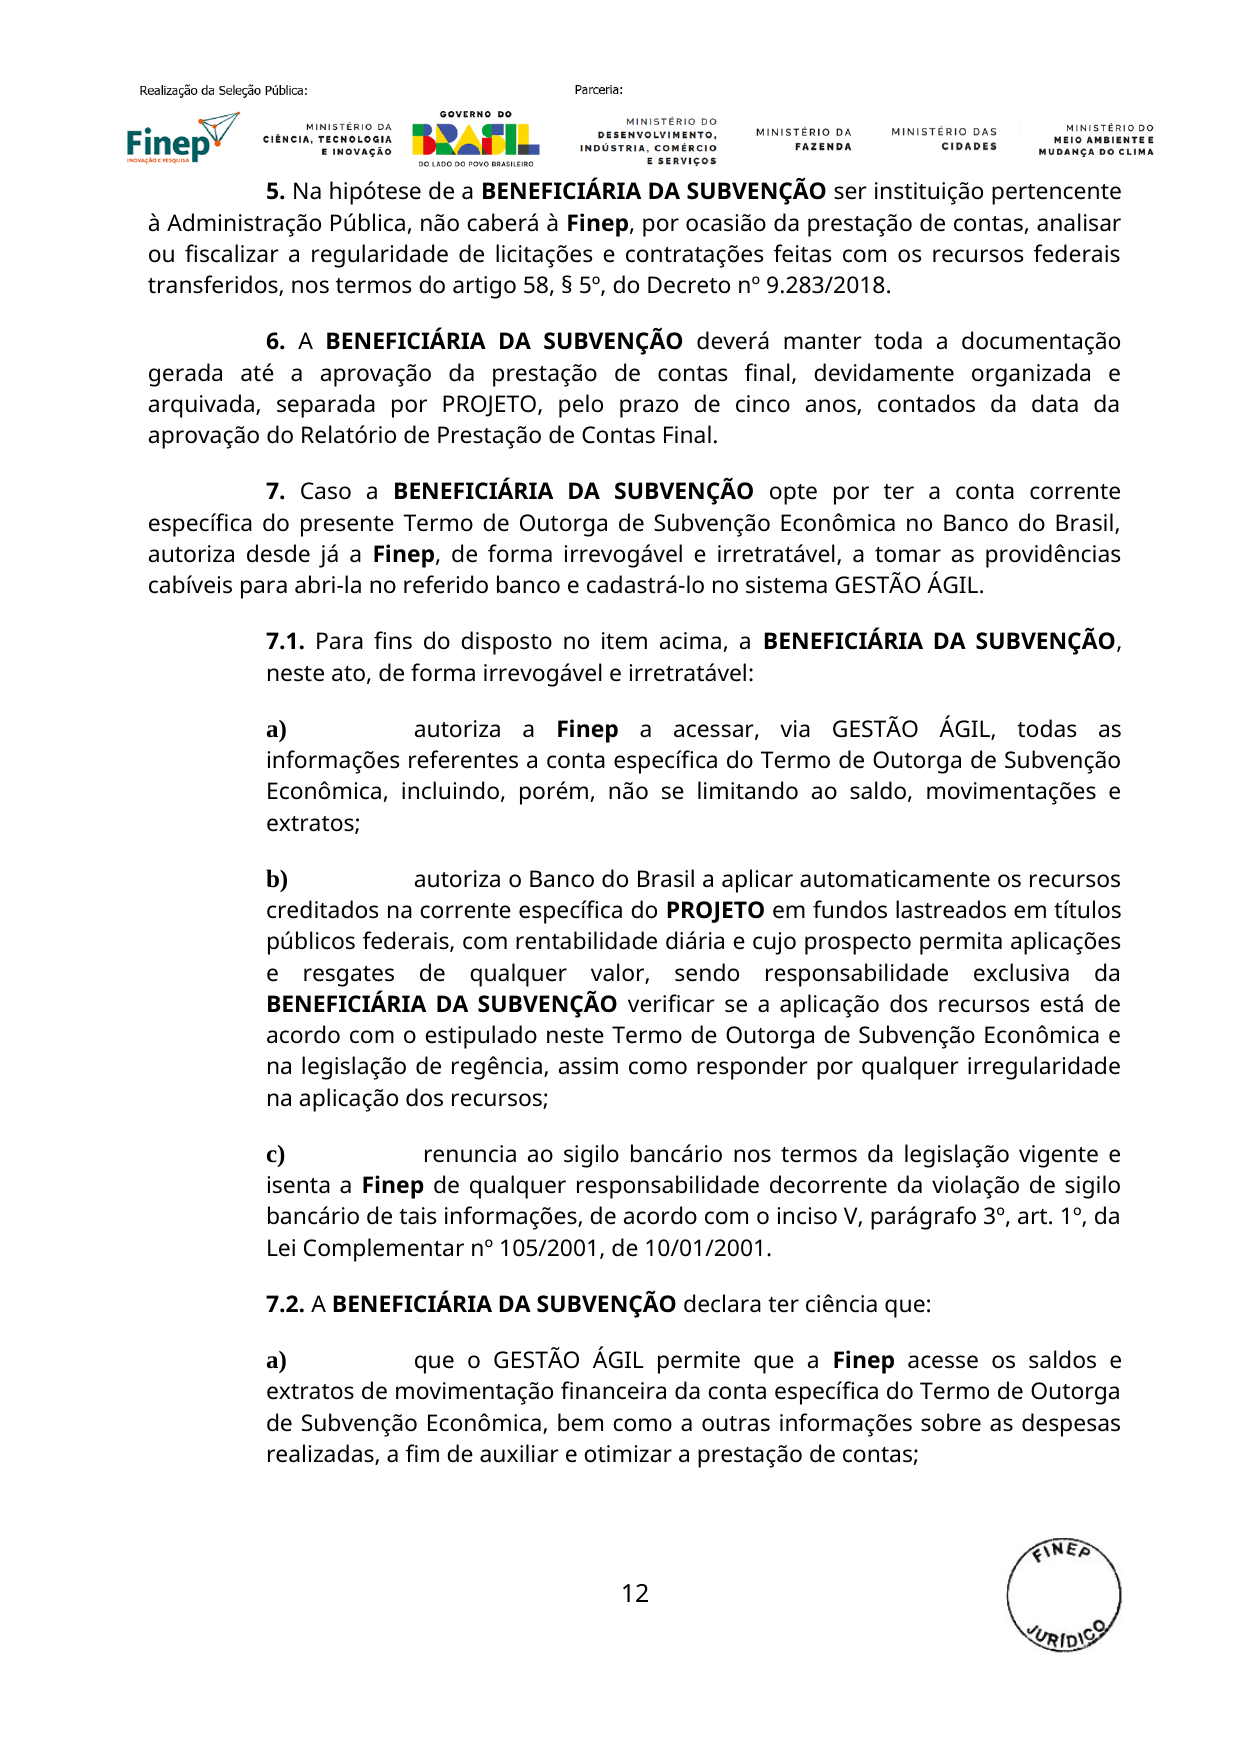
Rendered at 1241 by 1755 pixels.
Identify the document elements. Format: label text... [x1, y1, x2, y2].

list autoriza a Finep a acessar, via GESTÃO ÁGIL, todas as informações referentes a conta específica do Termo de Outorga de Subvenção Econômica, incluindo, porém, não se limitando ao saldo, movimentações e extratos; [266, 713, 1122, 838]
text 7.2. A BENEFICIÁRIA DA SUBVENÇÃO declara ter ciência que: [266, 1288, 1122, 1319]
list que o GESTÃO ÁGIL permite que a Finep acesse os saldos e extratos de movimentação financeira da conta específica do Termo de Outorga de Subvenção Econômica, bem como a outras informações sobre as despesas realizadas, a fim de auxiliar e otimizar a prestação de contas; [266, 1344, 1122, 1469]
text 7. Caso a BENEFICIÁRIA DA SUBVENÇÃO opte por ter a conta corrente específica do presente Termo de Outorga de Subvenção Econômica no Banco do Brasil, autoriza desde já a Finep, de forma irrevogável e irretratável, a tomar as providências cabíveis para abri-la no referido banco e cadastrá-lo no sistema GESTÃO ÁGIL. [148, 475, 1122, 600]
list autoriza o Banco do Brasil a aplicar automaticamente os recursos creditados na corrente específica do PROJETO em fundos lastreados em títulos públicos federais, com rentabilidade diária e cujo prospecto permita aplicações e resgates de qualquer valor, sendo responsabilidade exclusiva da BENEFICIÁRIA DA SUBVENÇÃO verificar se a aplicação dos recursos está de acordo com o estipulado neste Termo de Outorga de Subvenção Econômica e na legislação de regência, assim como responder por qualquer irregularidade na aplicação dos recursos; [266, 863, 1122, 1113]
list renuncia ao sigilo bancário nos termos da legislação vigente e isenta a Finep de qualquer responsabilidade decorrente da violação de sigilo bancário de tais informações, de acordo com o inciso V, parágrafo 3º, art. 1º, da Lei Complementar nº 105/2001, de 10/01/2001. [266, 1138, 1122, 1263]
text 5. Na hipótese de a BENEFICIÁRIA DA SUBVENÇÃO ser instituição pertencente à Administração Pública, não caberá à Finep, por ocasião da prestação de contas, analisar ou fiscalizar a regularidade de licitações e contratações feitas com os recursos federais transferidos, nos termos do artigo 58, § 5º, do Decreto nº 9.283/2018. [148, 176, 1122, 300]
text 6. A BENEFICIÁRIA DA SUBVENÇÃO deverá manter toda a documentação gerada até a aprovação da prestação de contas final, devidamente organizada e arquivada, separada por PROJETO, pelo prazo de cinco anos, contados da data da aprovação do Relatório de Prestação de Contas Final. [148, 325, 1122, 450]
text 7.1. Para fins do disposto no item acima, a BENEFICIÁRIA DA SUBVENÇÃO, neste ato, de forma irrevogável e irretratável: [266, 625, 1122, 688]
